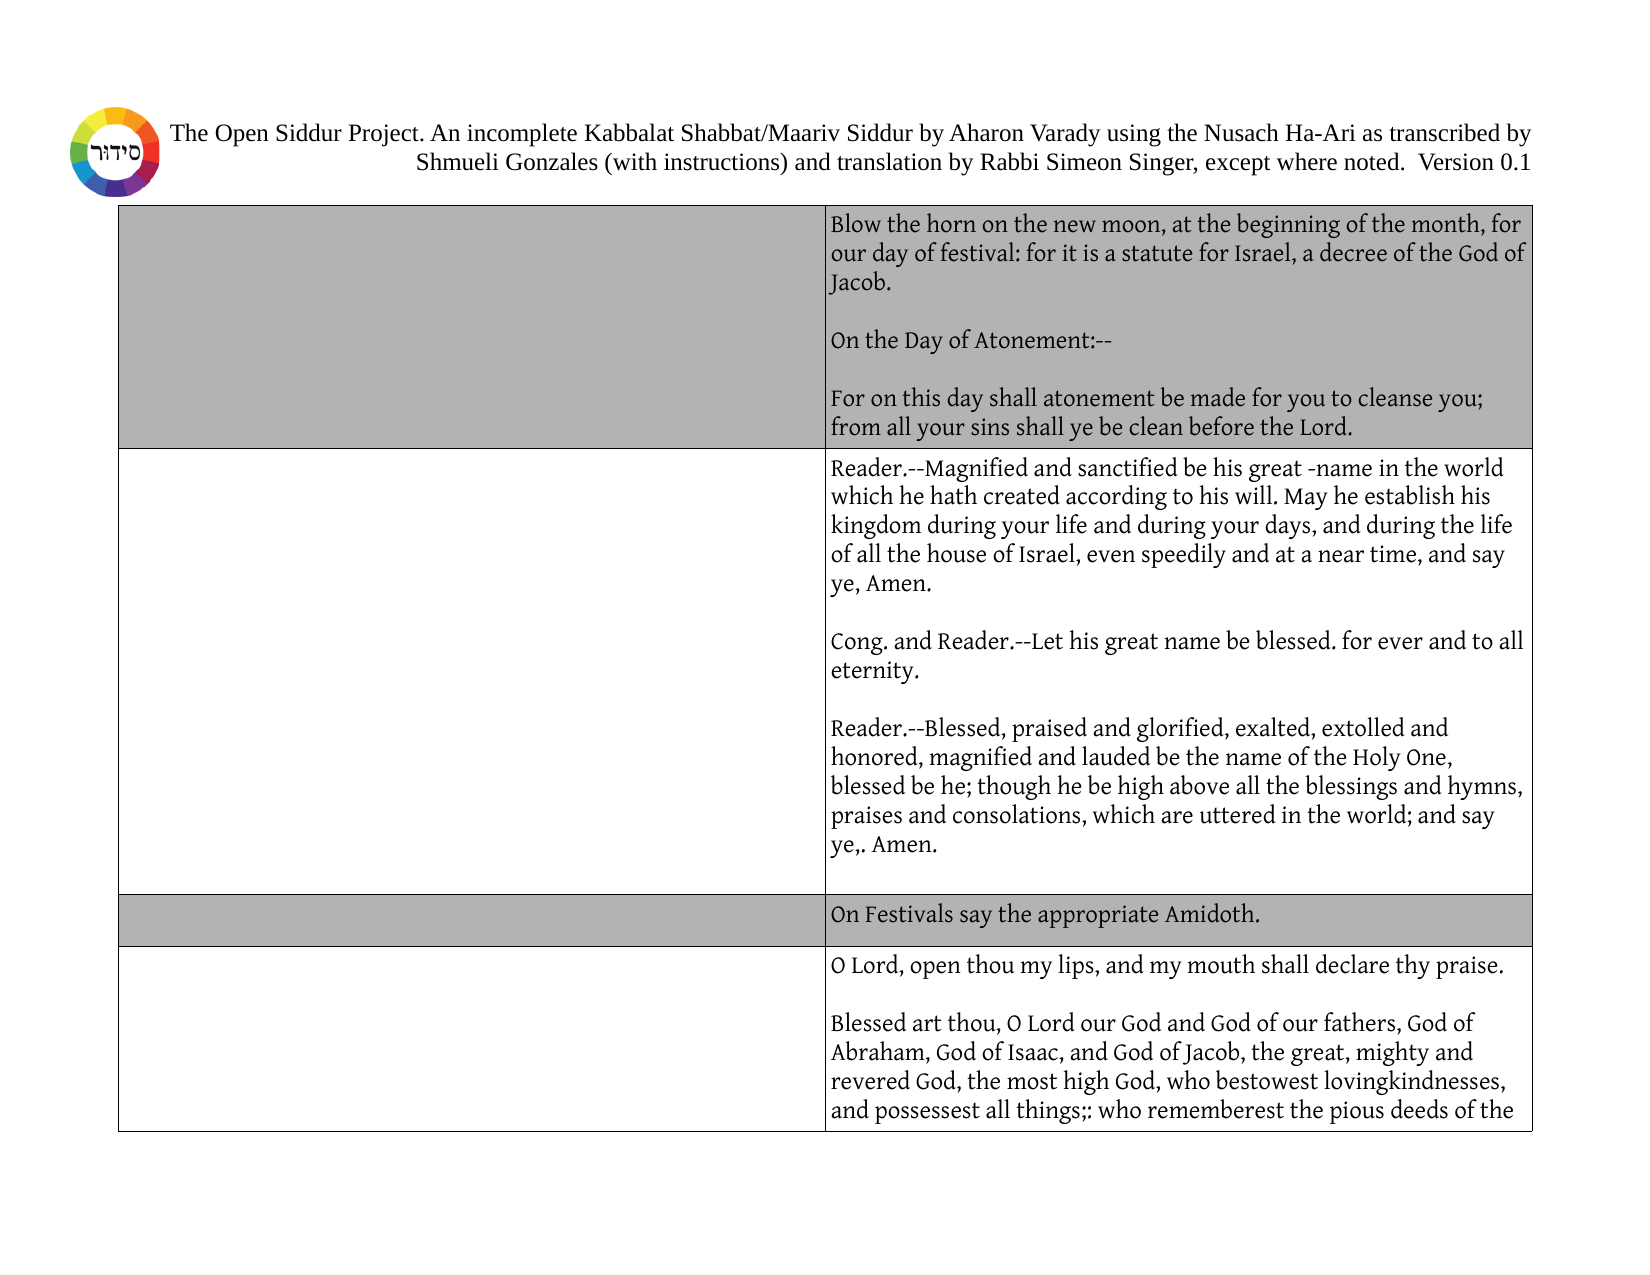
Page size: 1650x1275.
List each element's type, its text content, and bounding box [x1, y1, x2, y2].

table_cell [119, 895, 825, 946]
table_cell [119, 449, 825, 894]
table_cell O Lord, open thou my lips, and my mouth shall declare thy praise. Blessed art thou, O Lord our God and God of our fathers, God of Abraham, God of Isaac, and God of Jacob, the great, mighty and revered God, the most high God, who bestowest lovingkindnesses, and possessest all things;: who rememberest the pious deeds of the [826, 947, 1532, 1131]
table_cell On Festivals say the appropriate Amidoth. [826, 895, 1532, 946]
table_cell Blow the horn on the new moon, at the beginning of the month, for our day of festival: for it is a statute for Israel, a decree of the God of Jacob. On the Day of Atonement:-- For on this day shall atonement be made for you to cleanse you; from all your sins shall ye be clean before the Lord. [826, 206, 1532, 448]
picture [70, 107, 160, 197]
table_cell [119, 206, 825, 448]
table_cell [119, 947, 825, 1131]
table_cell Reader.--Magnified and sanctified be his great -name in the world which he hath created according to his will. May he establish his kingdom during your life and during your days, and during the life of all the house of Israel, even speedily and at a near time, and say ye, Amen. Cong. and Reader.--Let his great name be blessed. for ever and to all eternity. Reader.--Blessed, praised and glorified, exalted, extolled and honored, magnified and lauded be the name of the Holy One, blessed be he; though he be high above all the blessings and hymns, praises and consolations, which are uttered in the world; and say ye,. Amen. [826, 449, 1532, 894]
